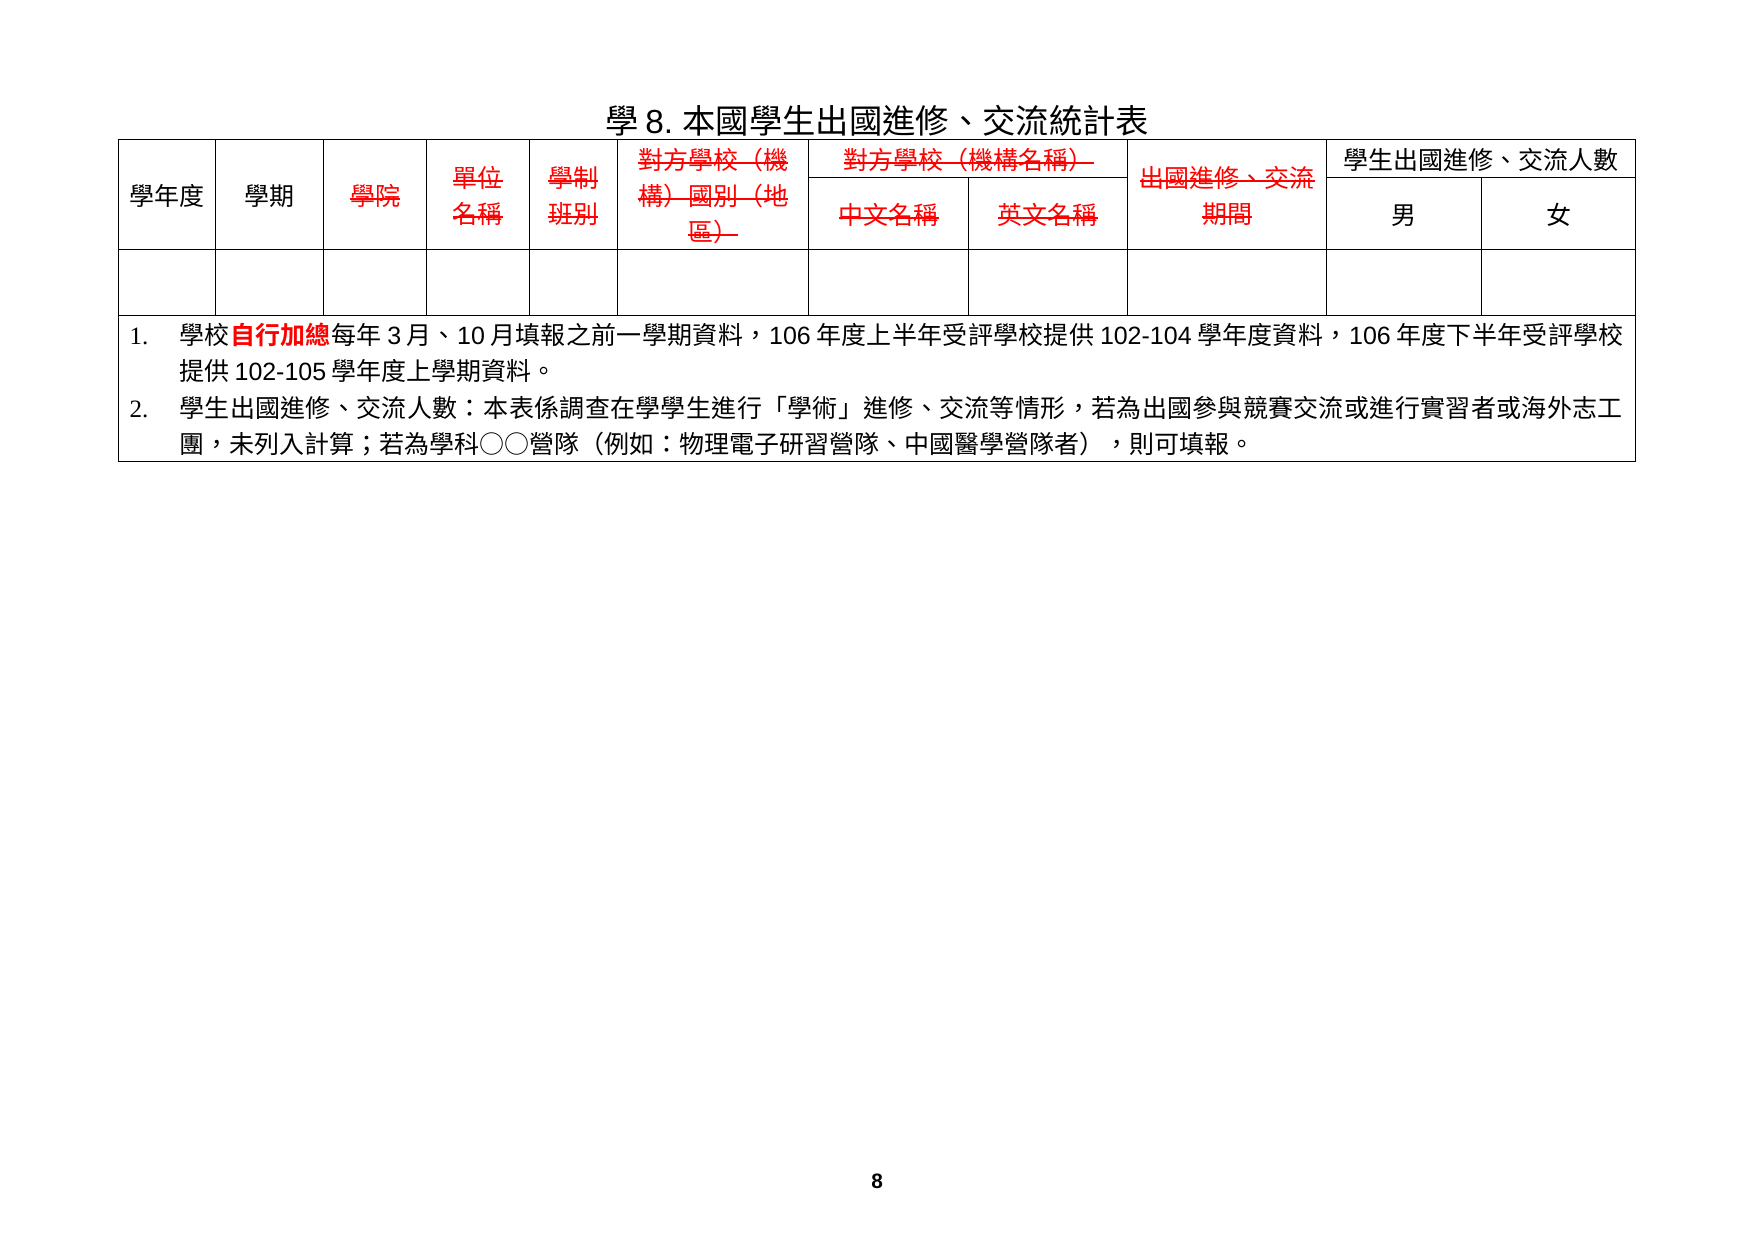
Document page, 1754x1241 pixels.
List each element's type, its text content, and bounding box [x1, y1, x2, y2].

table_cell 男 [1327, 178, 1481, 249]
table_cell [427, 250, 529, 314]
table_header 學院 [324, 140, 426, 249]
table_cell 中文名稱 [809, 178, 968, 249]
table_cell [324, 250, 426, 314]
table_header 學生出國進修、交流人數 [1327, 140, 1635, 177]
table_cell [1482, 250, 1635, 314]
table_cell [1327, 250, 1481, 314]
table_header 學期 [216, 140, 323, 249]
table_header 學年度 [119, 140, 215, 249]
table_cell [216, 250, 323, 314]
table_cell [969, 250, 1127, 314]
table_cell [119, 250, 215, 314]
table_cell [618, 250, 808, 314]
table_cell [809, 250, 968, 314]
table_cell 學校自行加總每年3月、10月填報之前一學期資料，106年度上半年受評學校提供102-104學年度資料，106年度下半年受評學校提供102-105學年度上學期資料。 學生出國進修、交流人數：本表係調查在學學生進行「學術」進修、交流等情形，若為出國參與競賽交流或進行實習者或海外志工團，未列入計算；若為學科○○營隊（例如：物理電子研習營隊、中國醫學營隊者），則可填報。 [119, 316, 1635, 461]
table_header 對方學校（機構）國別（地區） [618, 140, 808, 249]
table_cell 英文名稱 [969, 178, 1127, 249]
table_header 出國進修、交流期間 [1128, 140, 1326, 249]
table_cell [530, 250, 617, 314]
table_header 學制班別 [530, 140, 617, 249]
table_cell 女 [1482, 178, 1635, 249]
text 學8. 本國學生出國進修、交流統計表 [118, 77, 1636, 139]
table_header 單位 名稱 [427, 140, 529, 249]
table_header 對方學校（機構名稱） [809, 140, 1127, 177]
table_cell [1128, 250, 1326, 314]
